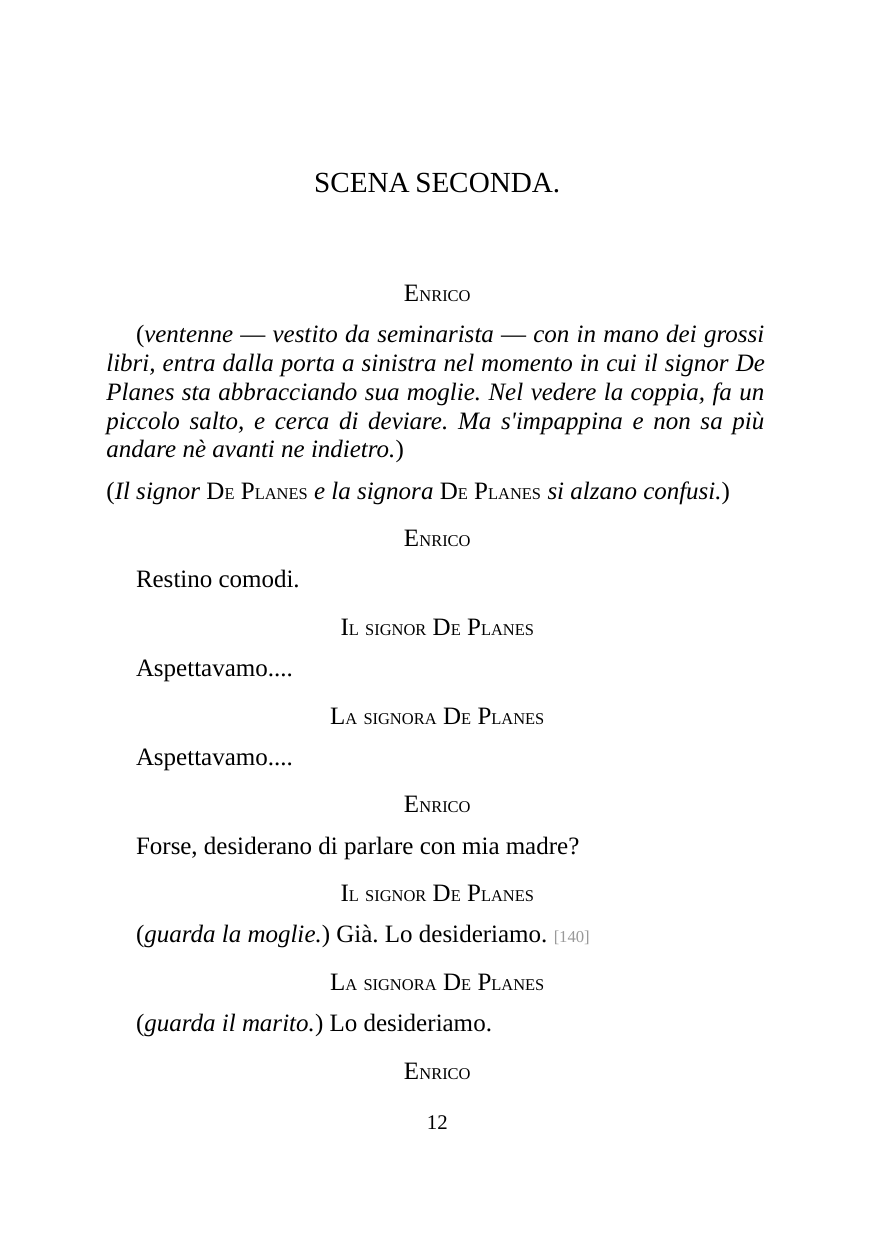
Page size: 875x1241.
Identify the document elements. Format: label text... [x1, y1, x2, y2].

text La signora De Planes [106, 967, 768, 996]
text Enrico [106, 789, 768, 818]
text (guarda la moglie.) Già. Lo desideriamo. [140] [106, 919, 768, 948]
text Il signor De Planes [106, 878, 768, 907]
text Restino comodi. [106, 564, 768, 593]
text Enrico [106, 1056, 768, 1084]
text Enrico [106, 278, 768, 307]
text La signora De Planes [106, 701, 768, 729]
text (guarda il marito.) Lo desideriamo. [106, 1008, 768, 1037]
text Forse, desiderano di parlare con mia madre? [106, 831, 768, 859]
subtitle SCENA SECONDA. [106, 165, 768, 199]
text Aspettavamo.... [106, 653, 768, 682]
text (ventenne ― vestito da seminarista ― con in mano dei grossi libri, entra dalla porta a sinistra nel momento in cui il signor De Planes sta abbracciando sua moglie. Nel vedere la coppia, fa un piccolo salto, e cerca di deviare. Ma s'impappina e non sa più andare nè avanti ne indietro.) [106, 319, 768, 463]
text Aspettavamo.... [106, 742, 768, 771]
text Il signor De Planes [106, 612, 768, 641]
text (Il signor De Planes e la signora De Planes si alzano confusi.) [106, 476, 768, 504]
text Enrico [106, 523, 768, 552]
